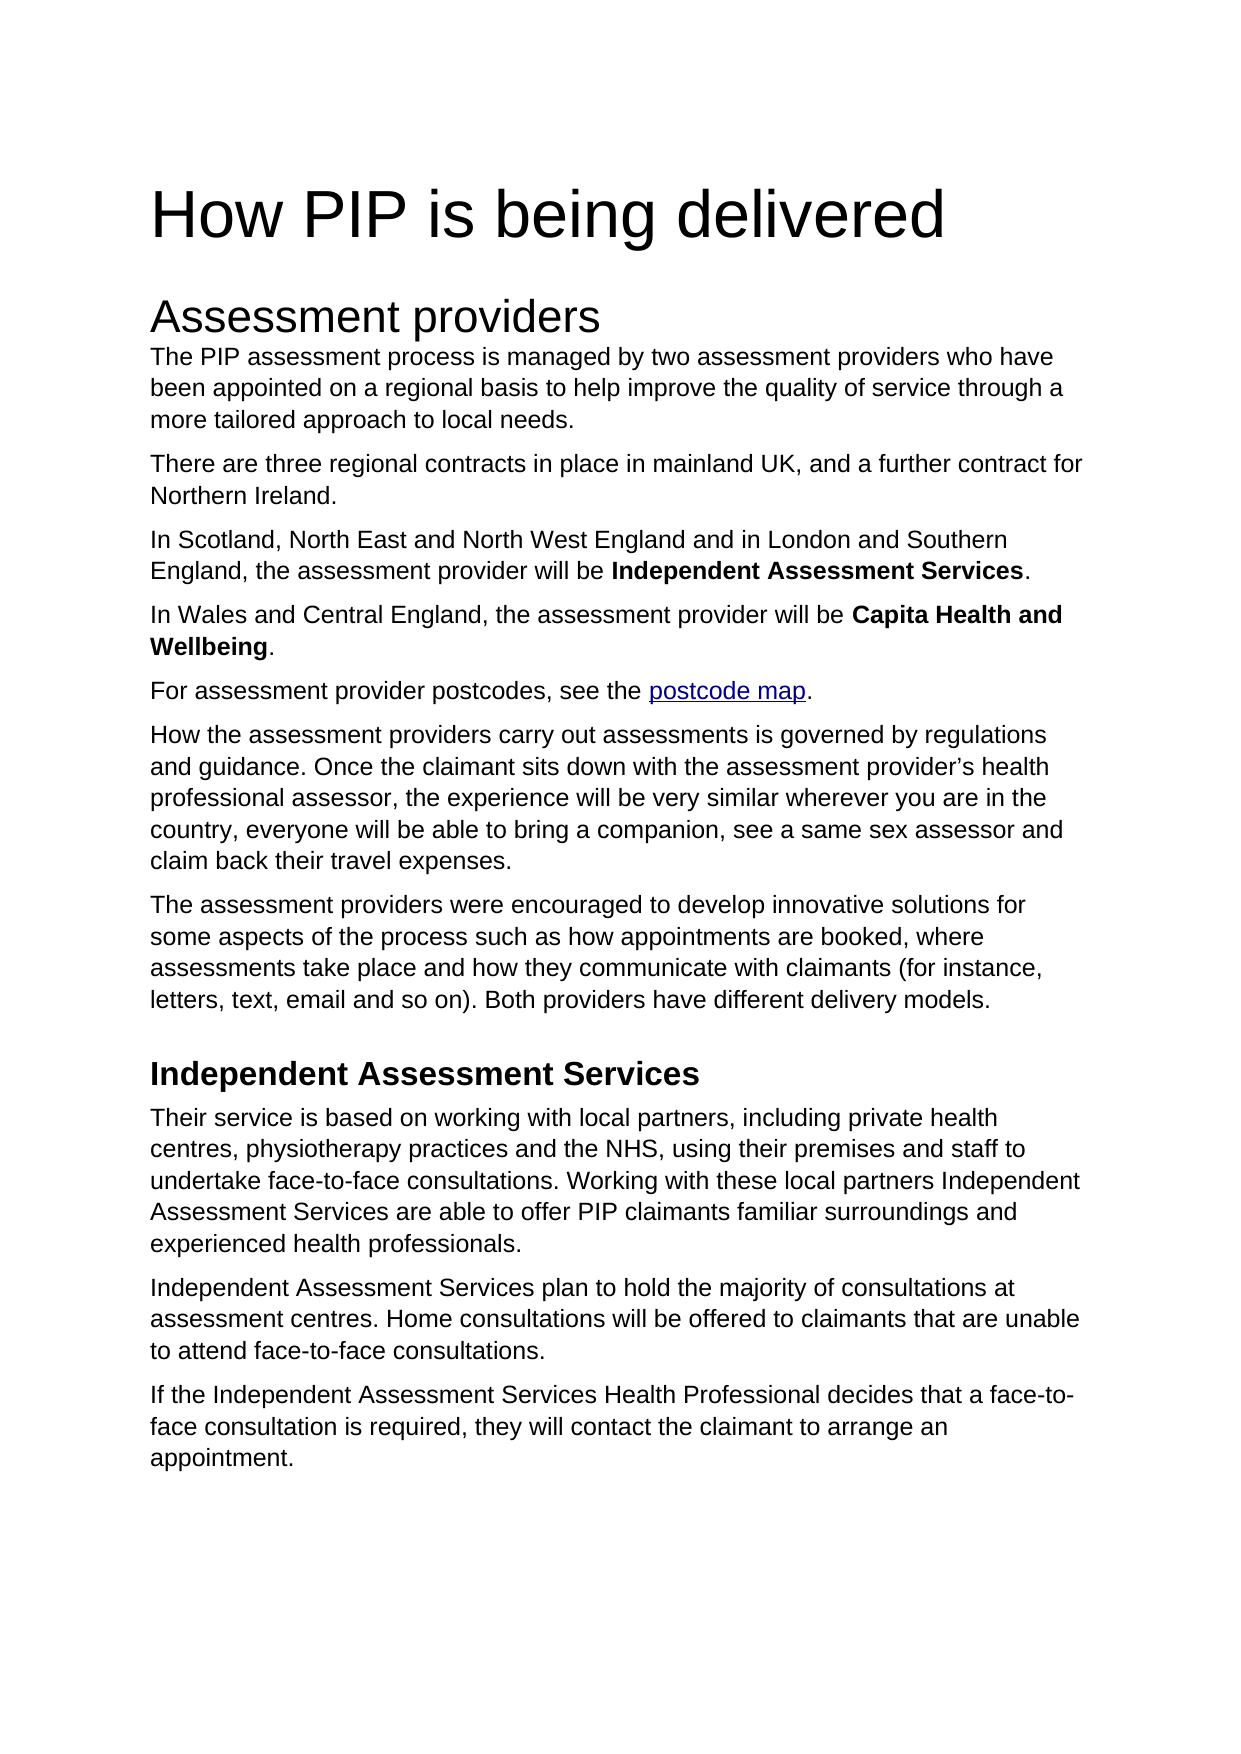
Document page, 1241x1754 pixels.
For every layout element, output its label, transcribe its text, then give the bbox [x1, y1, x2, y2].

subtitle Assessment providers [150, 289, 1090, 342]
text In Scotland, North East and North West England and in London and Southern England, the assessment provider will be Independent Assessment Services. [150, 525, 1090, 585]
text The assessment providers were encouraged to develop innovative solutions for some aspects of the process such as how appointments are booked, where assessments take place and how they communicate with claimants (for instance, letters, text, email and so on). Both providers have different delivery models. [150, 890, 1090, 1014]
text Independent Assessment Services plan to hold the majority of consultations at assessment centres. Home consultations will be offered to claimants that are unable to attend face-to-face consultations. [150, 1273, 1090, 1365]
subtitle How PIP is being delivered [150, 175, 1090, 252]
text In Wales and Central England, the assessment provider will be Capita Health and Wellbeing. [150, 600, 1090, 661]
text If the Independent Assessment Services Health Professional decides that a face-to-face consultation is required, they will contact the claimant to arrange an appointment. [150, 1380, 1090, 1472]
text There are three regional contracts in place in mainland UK, and a further contract for Northern Ireland. [150, 449, 1090, 509]
text The PIP assessment process is managed by two assessment providers who have been appointed on a regional basis to help improve the quality of service through a more tailored approach to local needs. [150, 342, 1090, 434]
text Their service is based on working with local partners, including private health centres, physiotherapy practices and the NHS, using their premises and staff to undertake face-to-face consultations. Working with these local partners Independent Assessment Services are able to offer PIP claimants familiar surroundings and experienced health professionals. [150, 1102, 1090, 1257]
text How the assessment providers carry out assessments is governed by regulations and guidance. Once the claimant sits down with the assessment provider’s health professional assessor, the experience will be very similar wherever you are in the country, everyone will be able to bring a companion, see a same sex assessor and claim back their travel expenses. [150, 720, 1090, 875]
text For assessment provider postcodes, see the postcode map. [150, 676, 1090, 705]
subtitle Independent Assessment Services [150, 1054, 1090, 1092]
